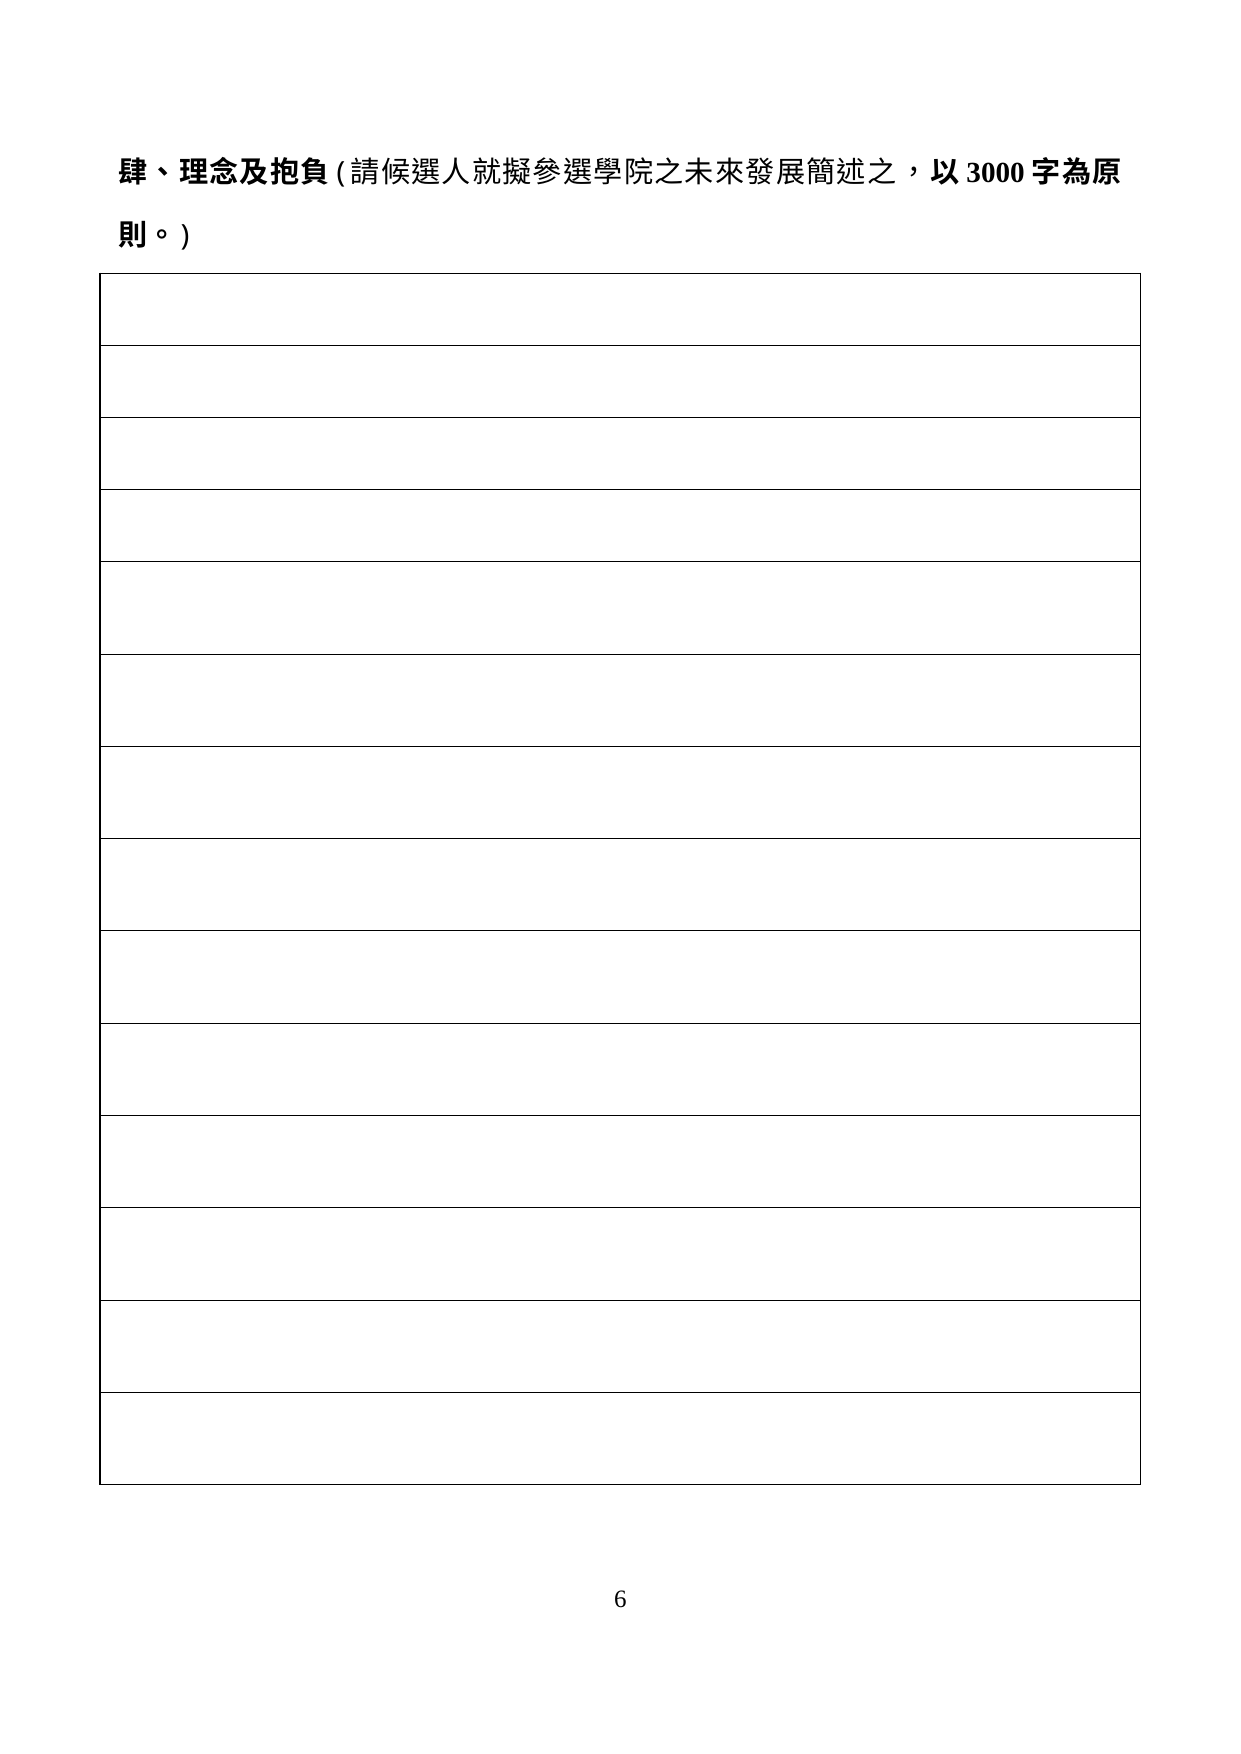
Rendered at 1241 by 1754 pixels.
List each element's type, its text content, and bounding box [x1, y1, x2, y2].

table_cell [101, 655, 1140, 746]
text 肆、理念及抱負(請候選人就擬參選學院之未來發展簡述之，以3000字為原則。) [118, 128, 1122, 253]
table_cell [101, 490, 1140, 561]
table_cell [101, 931, 1140, 1023]
table_cell [101, 1208, 1140, 1299]
table_cell [101, 1393, 1140, 1484]
table_cell [101, 839, 1140, 930]
table_cell [101, 562, 1140, 653]
table_cell [101, 418, 1140, 489]
table_header [101, 274, 1140, 344]
table_cell [101, 1024, 1140, 1115]
table_cell [101, 747, 1140, 838]
table_cell [101, 1301, 1140, 1392]
table_cell [101, 1116, 1140, 1207]
table_cell [101, 346, 1140, 417]
